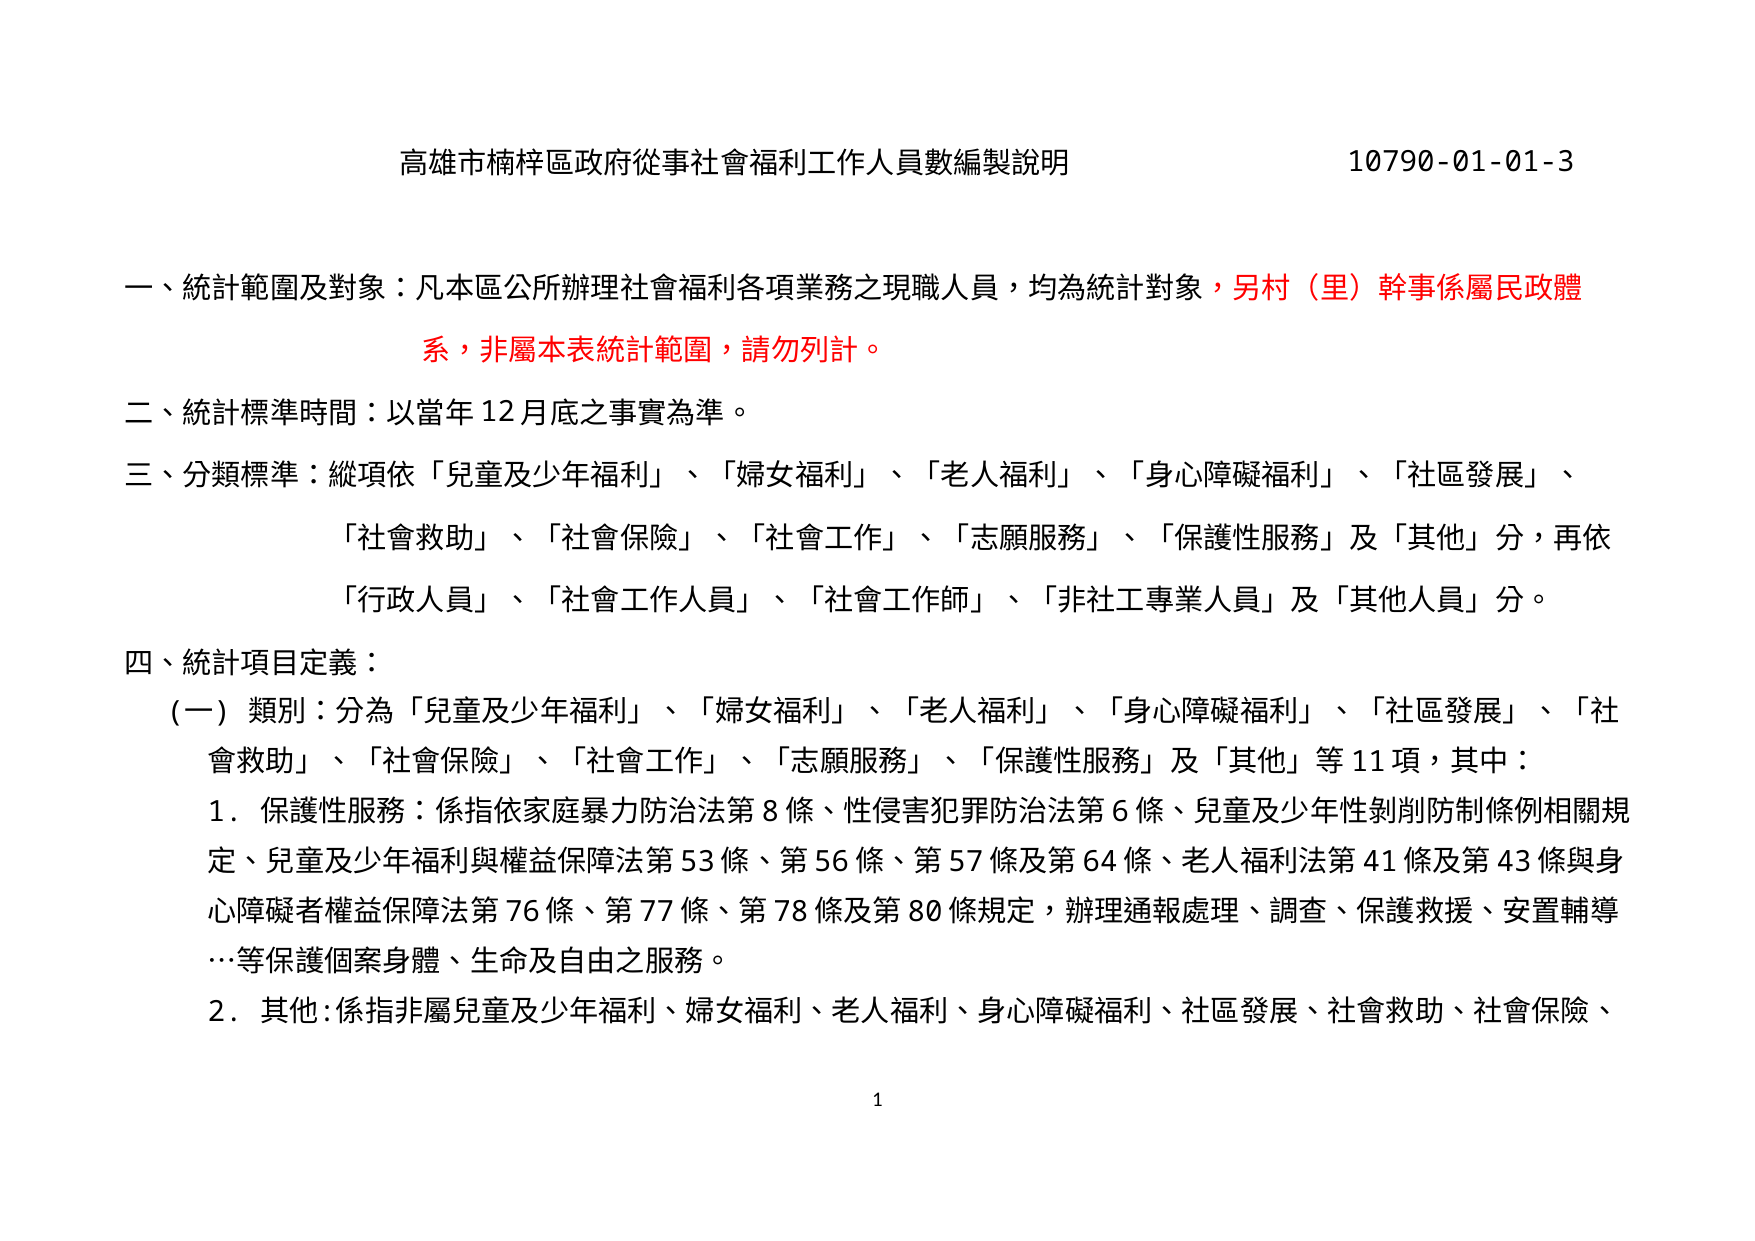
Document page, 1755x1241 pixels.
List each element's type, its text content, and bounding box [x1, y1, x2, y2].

table_cell [121, 181, 1642, 244]
table_cell 四、統計項目定義： [121, 619, 1642, 681]
table_cell 一、統計範圍及對象：凡本區公所辦理社會福利各項業務之現職人員，均為統計對象，另村（里）幹事係屬民政體系，非屬本表統計範圍，請勿列計。 [121, 244, 1642, 369]
table_cell 二、統計標準時間：以當年12月底之事實為準。 [121, 369, 1642, 431]
table_header 高雄市楠梓區政府從事社會福利工作人員數編製說明 10790-01-01-3 [121, 119, 1642, 181]
table_cell (一) 類別：分為「兒童及少年福利」、「婦女福利」、「老人福利」、「身心障礙福利」、「社區發展」、「社會救助」、「社會保險」、「社會工作」、「志願服務」、「保護性服務」及「其他」等11項，其中： 1. 保護性服務：係指依家庭暴力防治法第8條、性侵害犯罪防治法第6條、兒童及少年性剝削防制條例相關規定、兒童及少年福利與權益保障法第53條、第56條、第57條及第64條、老人福利法第41條及第43條與身心障礙者權益保障法第76條、第77條、第78條及第80條規定，辦理通報處理、調查、保護救援、安置輔導…等保護個案身體、生命及自由之服務。 2. 其他:係指非屬兒童及少年福利、婦女福利、老人福利、身心障礙福利、社區發展、社會救助、社會保險、 [121, 681, 1642, 1031]
table_cell 三、分類標準：縱項依「兒童及少年福利」、「婦女福利」、「老人福利」、「身心障礙福利」、「社區發展」、「社會救助」、「社會保險」、「社會工作」、「志願服務」、「保護性服務」及「其他」分，再依「行政人員」、「社會工作人員」、「社會工作師」、「非社工專業人員」及「其他人員」分。 [121, 431, 1642, 619]
